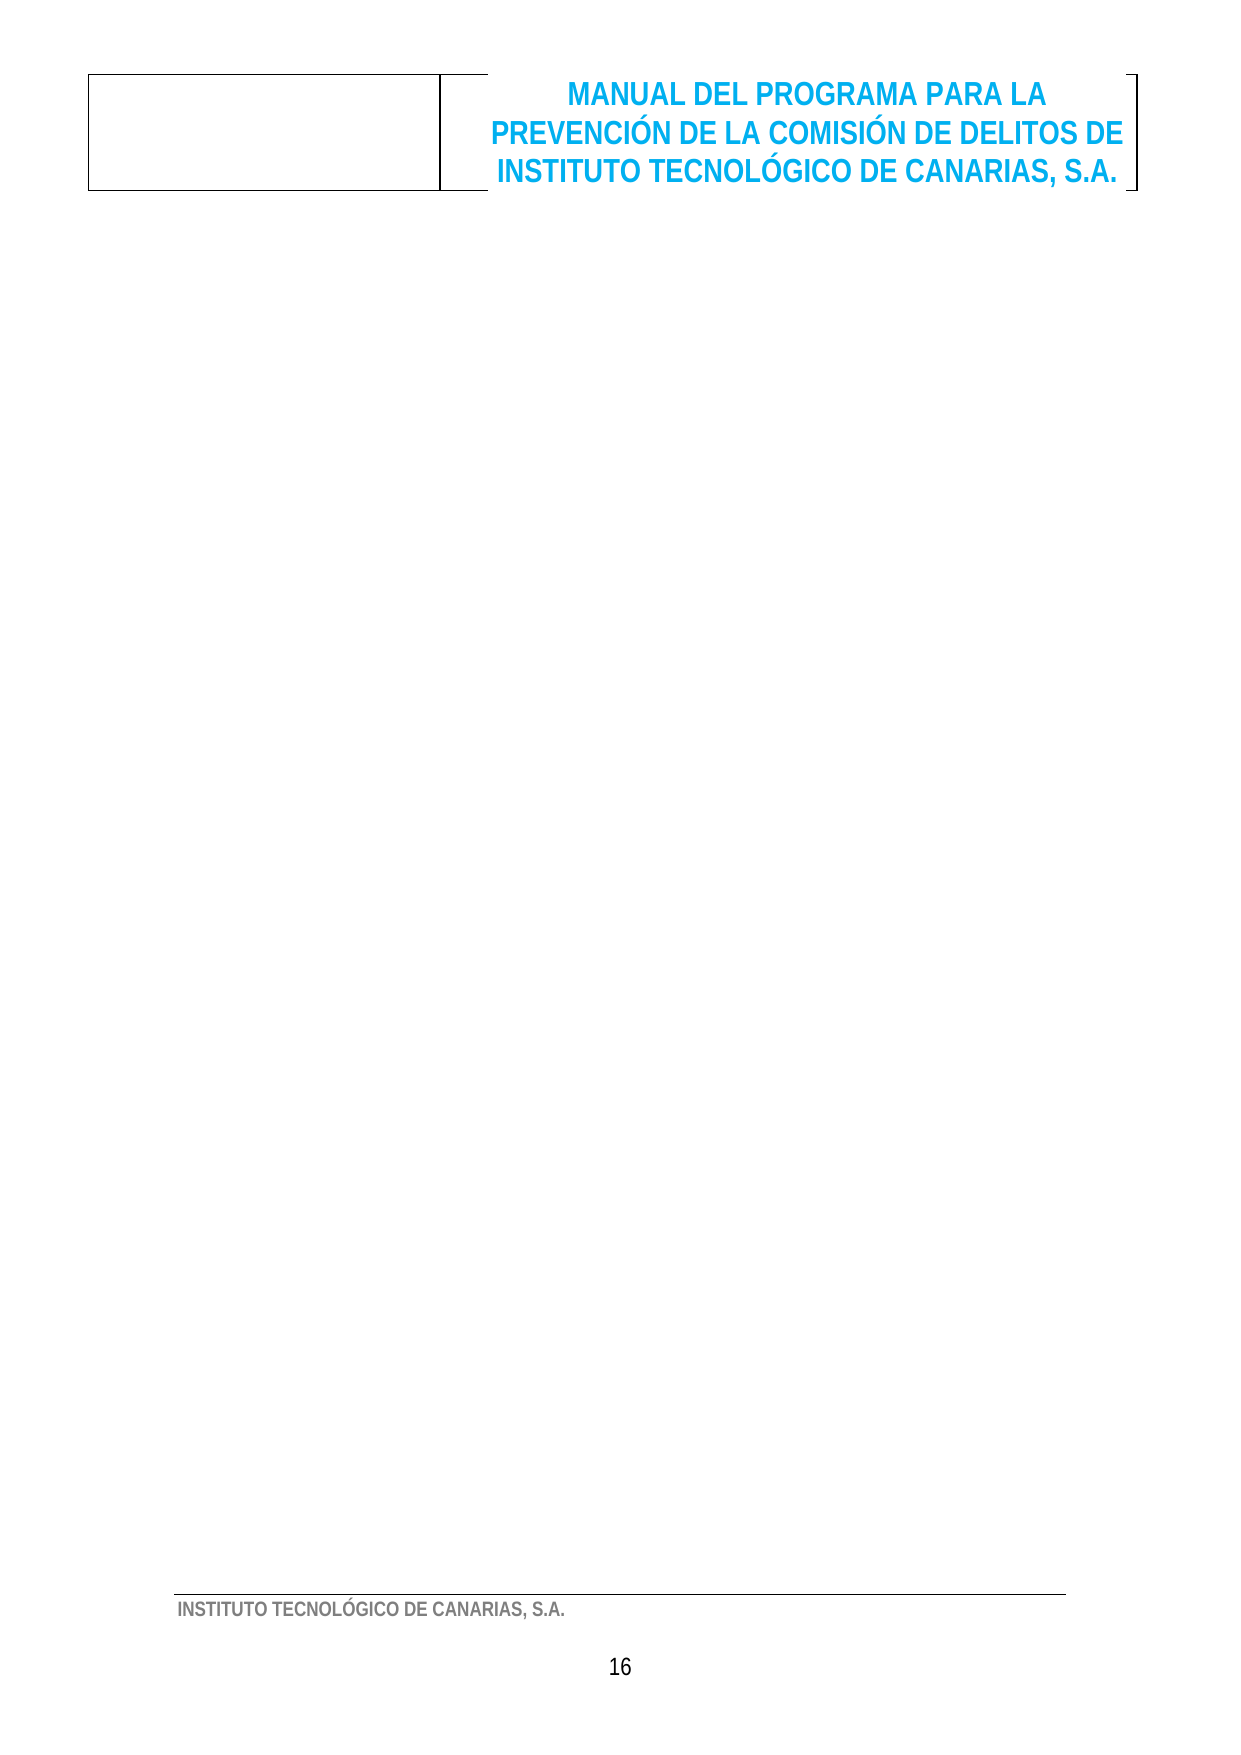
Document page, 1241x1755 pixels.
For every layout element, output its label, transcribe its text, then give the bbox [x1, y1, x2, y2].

list Objetivos del Programa para la Prevención de la Comisión de Delitos del ITC [106, 219, 1064, 252]
